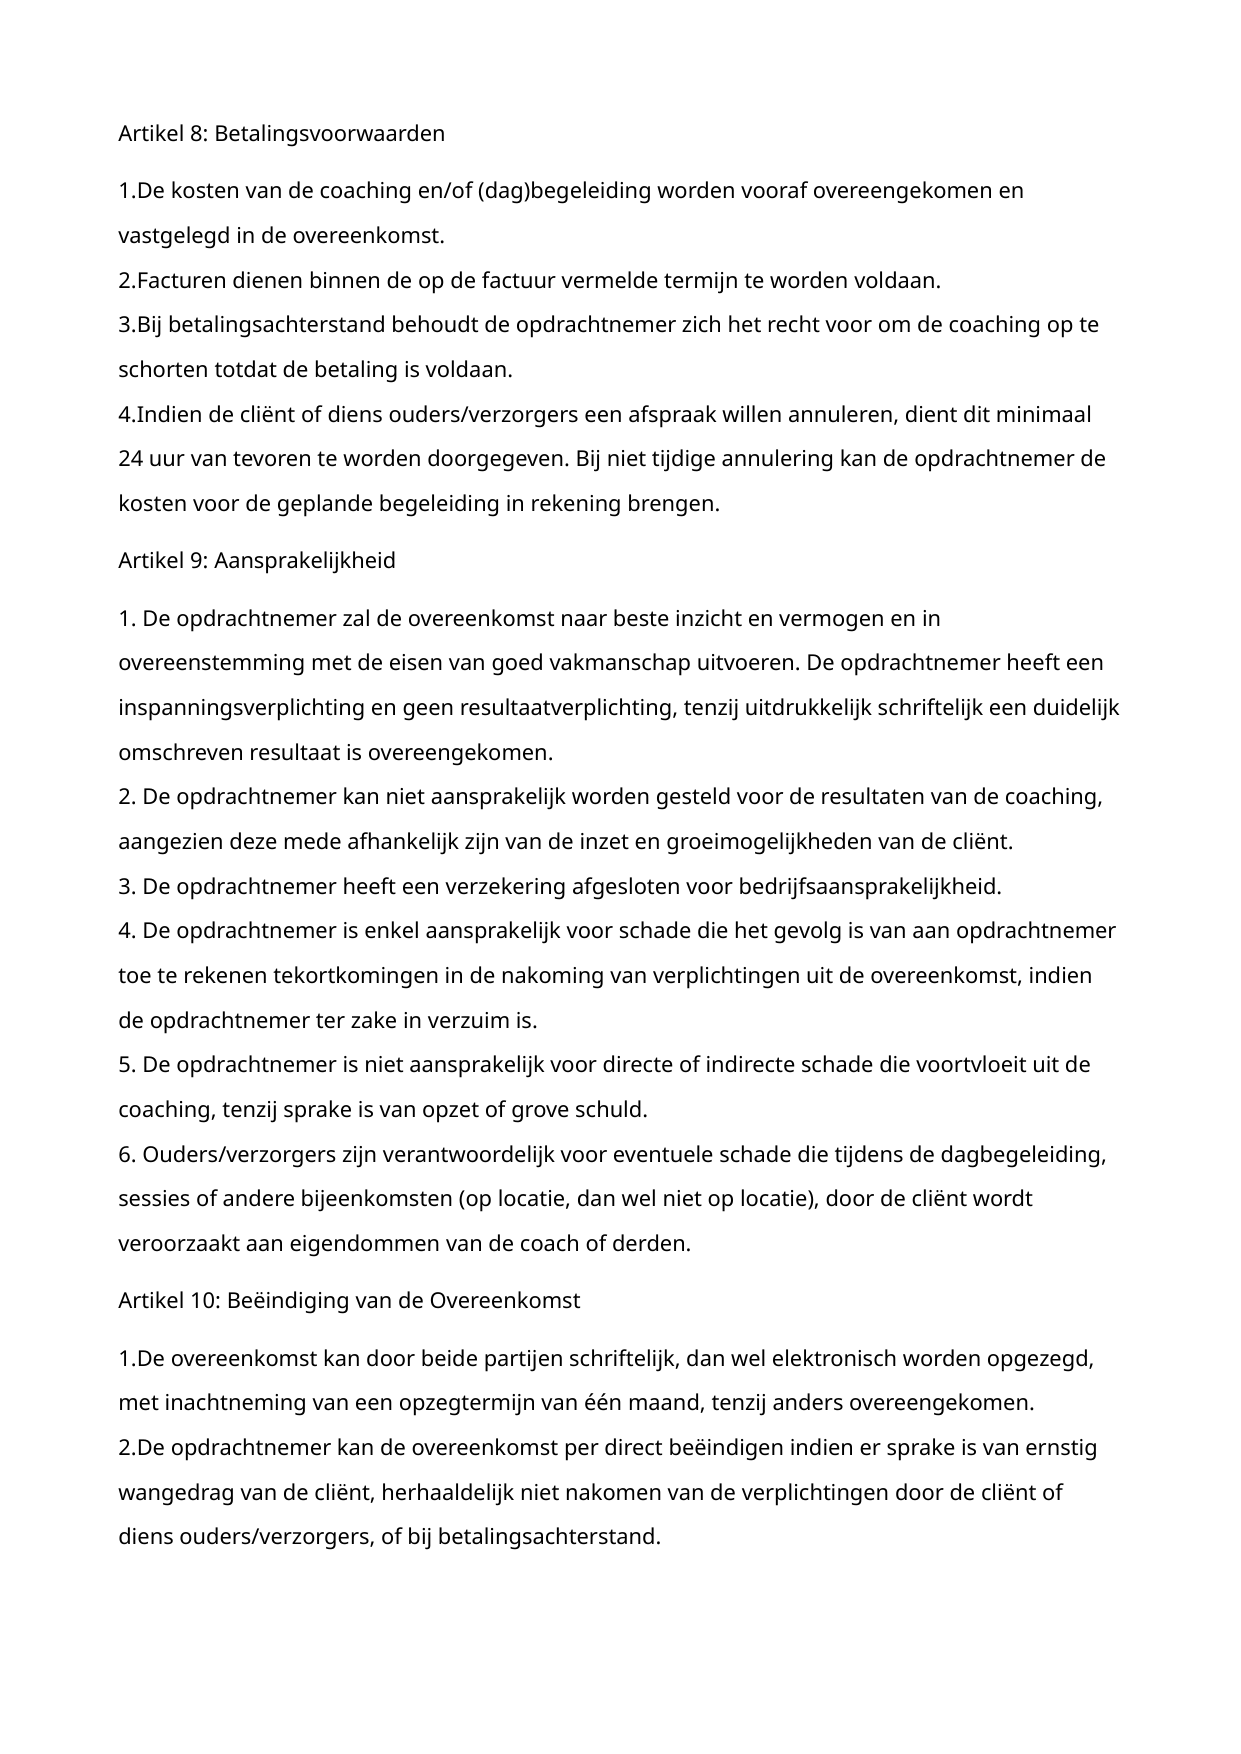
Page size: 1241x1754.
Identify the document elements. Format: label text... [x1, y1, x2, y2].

subtitle Artikel 9: Aansprakelijkheid [118, 545, 1122, 575]
list Bij betalingsachterstand behoudt de opdrachtnemer zich het recht voor om de coaching op te schorten totdat de betaling is voldaan. [118, 309, 1122, 384]
list 4. De opdrachtnemer is enkel aansprakelijk voor schade die het gevolg is van aan opdrachtnemer toe te rekenen tekortkomingen in de nakoming van verplichtingen uit de overeenkomst, indien de opdrachtnemer ter zake in verzuim is. [118, 915, 1122, 1034]
list De kosten van de coaching en/of (dag)begeleiding worden vooraf overeengekomen en vastgelegd in de overeenkomst. [118, 175, 1122, 250]
list 5. De opdrachtnemer is niet aansprakelijk voor directe of indirecte schade die voortvloeit uit de coaching, tenzij sprake is van opzet of grove schuld. [118, 1049, 1122, 1124]
list De overeenkomst kan door beide partijen schriftelijk, dan wel elektronisch worden opgezegd, met inachtneming van een opzegtermijn van één maand, tenzij anders overeengekomen. [118, 1342, 1122, 1417]
list Facturen dienen binnen de op de factuur vermelde termijn te worden voldaan. [118, 265, 1122, 294]
list Indien de cliënt of diens ouders/verzorgers een afspraak willen annuleren, dient dit minimaal 24 uur van tevoren te worden doorgegeven. Bij niet tijdige annulering kan de opdrachtnemer de kosten voor de geplande begeleiding in rekening brengen. [118, 399, 1122, 518]
list 1. De opdrachtnemer zal de overeenkomst naar beste inzicht en vermogen en in overeenstemming met de eisen van goed vakmanschap uitvoeren. De opdrachtnemer heeft een inspanningsverplichting en geen resultaatverplichting, tenzij uitdrukkelijk schriftelijk een duidelijk omschreven resultaat is overeengekomen. [118, 602, 1122, 766]
list 6. Ouders/verzorgers zijn verantwoordelijk voor eventuele schade die tijdens de dagbegeleiding, sessies of andere bijeenkomsten (op locatie, dan wel niet op locatie), door de cliënt wordt veroorzaakt aan eigendommen van de coach of derden. [118, 1139, 1122, 1258]
list De opdrachtnemer kan de overeenkomst per direct beëindigen indien er sprake is van ernstig wangedrag van de cliënt, herhaaldelijk niet nakomen van de verplichtingen door de cliënt of diens ouders/verzorgers, of bij betalingsachterstand. [118, 1432, 1122, 1551]
subtitle Artikel 8: Betalingsvoorwaarden [118, 118, 1122, 148]
list 2. De opdrachtnemer kan niet aansprakelijk worden gesteld voor de resultaten van de coaching, aangezien deze mede afhankelijk zijn van de inzet en groeimogelijkheden van de cliënt. [118, 781, 1122, 856]
list 3. De opdrachtnemer heeft een verzekering afgesloten voor bedrijfsaansprakelijkheid. [118, 871, 1122, 900]
subtitle Artikel 10: Beëindiging van de Overeenkomst [118, 1285, 1122, 1315]
